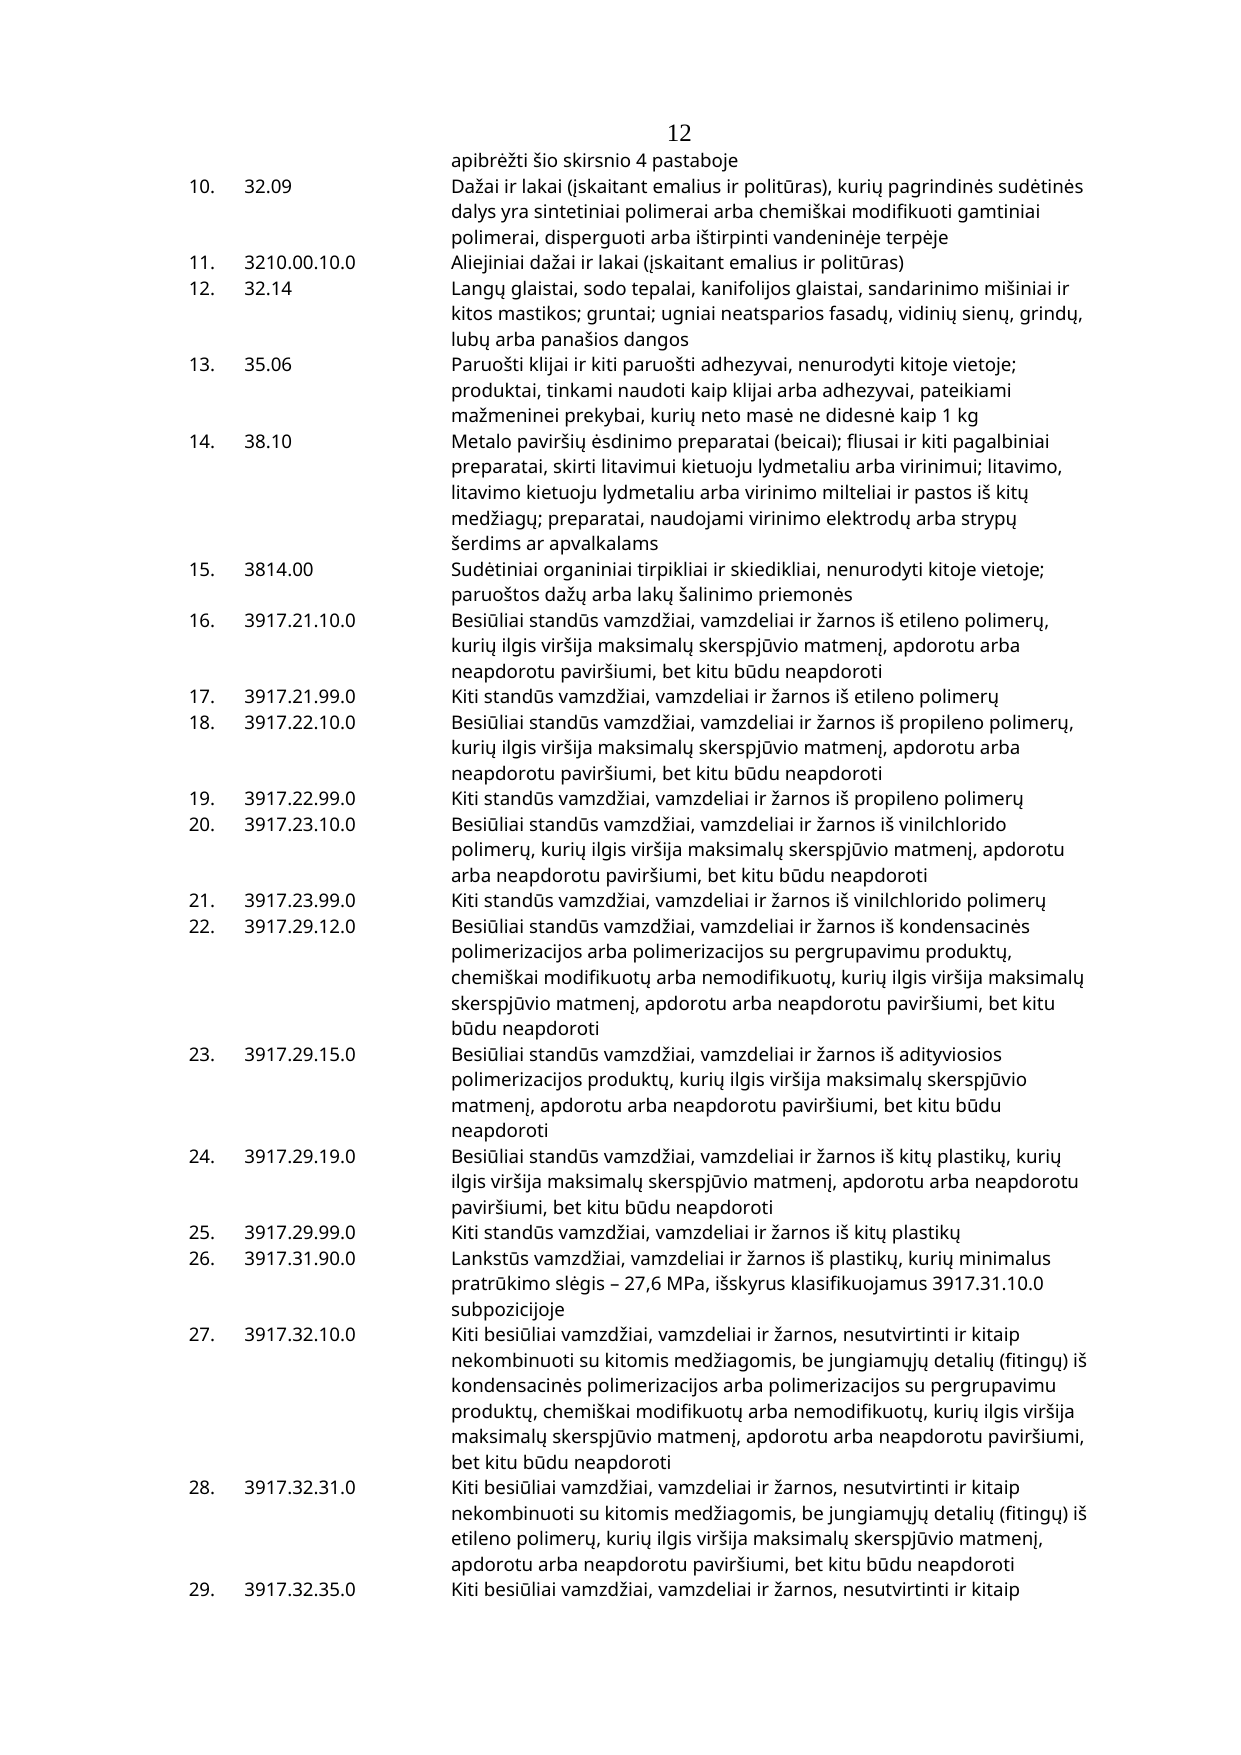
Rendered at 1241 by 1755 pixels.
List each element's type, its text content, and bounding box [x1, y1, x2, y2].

table_cell 32.14 [233, 275, 439, 352]
table_cell 38.10 [233, 428, 439, 556]
table_cell [177, 148, 233, 173]
table_cell 3917.29.15.0 [233, 1041, 439, 1143]
table_cell 24. [177, 1143, 233, 1219]
table_cell 3814.00 [233, 556, 439, 607]
table_cell 3917.31.90.0 [233, 1245, 439, 1322]
table_cell 3210.00.10.0 [233, 250, 439, 275]
table_cell Kiti besiūliai vamzdžiai, vamzdeliai ir žarnos, nesutvirtinti ir kitaip nekombinuoti su kitomis medžiagomis, be jungiamųjų detalių (fitingų) iš kondensacinės polimerizacijos arba polimerizacijos su pergrupavimu produktų, chemiškai modifikuotų arba nemodifikuotų, kurių ilgis viršija maksimalų skerspjūvio matmenį, apdorotu arba neapdorotu paviršiumi, bet kitu būdu neapdoroti [440, 1322, 1100, 1475]
table_cell 3917.23.10.0 [233, 811, 439, 888]
table_cell 3917.32.35.0 [233, 1577, 439, 1602]
table_cell apibrėžti šio skirsnio 4 pastaboje [440, 148, 1100, 173]
table_cell 3917.32.10.0 [233, 1322, 439, 1475]
table_cell 11. [177, 250, 233, 275]
table_cell 3917.21.10.0 [233, 607, 439, 683]
table_cell 12. [177, 275, 233, 352]
table_cell 25. [177, 1220, 233, 1245]
table_cell 15. [177, 556, 233, 607]
table_cell Besiūliai standūs vamzdžiai, vamzdeliai ir žarnos iš propileno polimerų, kurių ilgis viršija maksimalų skerspjūvio matmenį, apdorotu arba neapdorotu paviršiumi, bet kitu būdu neapdoroti [440, 709, 1100, 786]
table_cell 3917.29.99.0 [233, 1220, 439, 1245]
table_cell [233, 148, 439, 173]
table_cell Sudėtiniai organiniai tirpikliai ir skiedikliai, nenurodyti kitoje vietoje; paruoštos dažų arba lakų šalinimo priemonės [440, 556, 1100, 607]
table_cell 32.09 [233, 173, 439, 250]
table_cell 14. [177, 428, 233, 556]
table_cell 19. [177, 786, 233, 811]
table_cell Kiti besiūliai vamzdžiai, vamzdeliai ir žarnos, nesutvirtinti ir kitaip [440, 1577, 1100, 1602]
table_cell Besiūliai standūs vamzdžiai, vamzdeliai ir žarnos iš etileno polimerų, kurių ilgis viršija maksimalų skerspjūvio matmenį, apdorotu arba neapdorotu paviršiumi, bet kitu būdu neapdoroti [440, 607, 1100, 683]
table_cell Kiti standūs vamzdžiai, vamzdeliai ir žarnos iš etileno polimerų [440, 684, 1100, 709]
table_cell Aliejiniai dažai ir lakai (įskaitant emalius ir politūras) [440, 250, 1100, 275]
table_cell 16. [177, 607, 233, 683]
table_cell Besiūliai standūs vamzdžiai, vamzdeliai ir žarnos iš vinilchlorido polimerų, kurių ilgis viršija maksimalų skerspjūvio matmenį, apdorotu arba neapdorotu paviršiumi, bet kitu būdu neapdoroti [440, 811, 1100, 888]
table_cell 18. [177, 709, 233, 786]
table_cell 26. [177, 1245, 233, 1322]
table_cell Metalo paviršių ėsdinimo preparatai (beicai); fliusai ir kiti pagalbiniai preparatai, skirti litavimui kietuoju lydmetaliu arba virinimui; litavimo, litavimo kietuoju lydmetaliu arba virinimo milteliai ir pastos iš kitų medžiagų; preparatai, naudojami virinimo elektrodų arba strypų šerdims ar apvalkalams [440, 428, 1100, 556]
table_cell Langų glaistai, sodo tepalai, kanifolijos glaistai, sandarinimo mišiniai ir kitos mastikos; gruntai; ugniai neatsparios fasadų, vidinių sienų, grindų, lubų arba panašios dangos [440, 275, 1100, 352]
table_cell Kiti standūs vamzdžiai, vamzdeliai ir žarnos iš kitų plastikų [440, 1220, 1100, 1245]
table_cell 22. [177, 913, 233, 1041]
table_cell 3917.29.12.0 [233, 913, 439, 1041]
table_cell Kiti standūs vamzdžiai, vamzdeliai ir žarnos iš vinilchlorido polimerų [440, 888, 1100, 913]
table_cell 27. [177, 1322, 233, 1475]
table_cell 23. [177, 1041, 233, 1143]
table_cell 29. [177, 1577, 233, 1602]
table_cell 3917.23.99.0 [233, 888, 439, 913]
table_cell Besiūliai standūs vamzdžiai, vamzdeliai ir žarnos iš kondensacinės polimerizacijos arba polimerizacijos su pergrupavimu produktų, chemiškai modifikuotų arba nemodifikuotų, kurių ilgis viršija maksimalų skerspjūvio matmenį, apdorotu arba neapdorotu paviršiumi, bet kitu būdu neapdoroti [440, 913, 1100, 1041]
table_cell Dažai ir lakai (įskaitant emalius ir politūras), kurių pagrindinės sudėtinės dalys yra sintetiniai polimerai arba chemiškai modifikuoti gamtiniai polimerai, disperguoti arba ištirpinti vandeninėje terpėje [440, 173, 1100, 250]
table_cell 3917.29.19.0 [233, 1143, 439, 1219]
table_cell 17. [177, 684, 233, 709]
table_cell Besiūliai standūs vamzdžiai, vamzdeliai ir žarnos iš kitų plastikų, kurių ilgis viršija maksimalų skerspjūvio matmenį, apdorotu arba neapdorotu paviršiumi, bet kitu būdu neapdoroti [440, 1143, 1100, 1219]
table_cell 3917.21.99.0 [233, 684, 439, 709]
table_cell Besiūliai standūs vamzdžiai, vamzdeliai ir žarnos iš adityviosios polimerizacijos produktų, kurių ilgis viršija maksimalų skerspjūvio matmenį, apdorotu arba neapdorotu paviršiumi, bet kitu būdu neapdoroti [440, 1041, 1100, 1143]
table_cell 20. [177, 811, 233, 888]
table_cell 3917.32.31.0 [233, 1475, 439, 1577]
table_cell 21. [177, 888, 233, 913]
table_cell Paruošti klijai ir kiti paruošti adhezyvai, nenurodyti kitoje vietoje; produktai, tinkami naudoti kaip klijai arba adhezyvai, pateikiami mažmeninei prekybai, kurių neto masė ne didesnė kaip 1 kg [440, 352, 1100, 428]
table_cell Kiti besiūliai vamzdžiai, vamzdeliai ir žarnos, nesutvirtinti ir kitaip nekombinuoti su kitomis medžiagomis, be jungiamųjų detalių (fitingų) iš etileno polimerų, kurių ilgis viršija maksimalų skerspjūvio matmenį, apdorotu arba neapdorotu paviršiumi, bet kitu būdu neapdoroti [440, 1475, 1100, 1577]
table_cell 3917.22.99.0 [233, 786, 439, 811]
table_cell 3917.22.10.0 [233, 709, 439, 786]
table_cell Kiti standūs vamzdžiai, vamzdeliai ir žarnos iš propileno polimerų [440, 786, 1100, 811]
table_cell 13. [177, 352, 233, 428]
table_cell 28. [177, 1475, 233, 1577]
table_cell 35.06 [233, 352, 439, 428]
table_cell 10. [177, 173, 233, 250]
table_cell Lankstūs vamzdžiai, vamzdeliai ir žarnos iš plastikų, kurių minimalus pratrūkimo slėgis – 27,6 MPa, išskyrus klasifikuojamus 3917.31.10.0 subpozicijoje [440, 1245, 1100, 1322]
